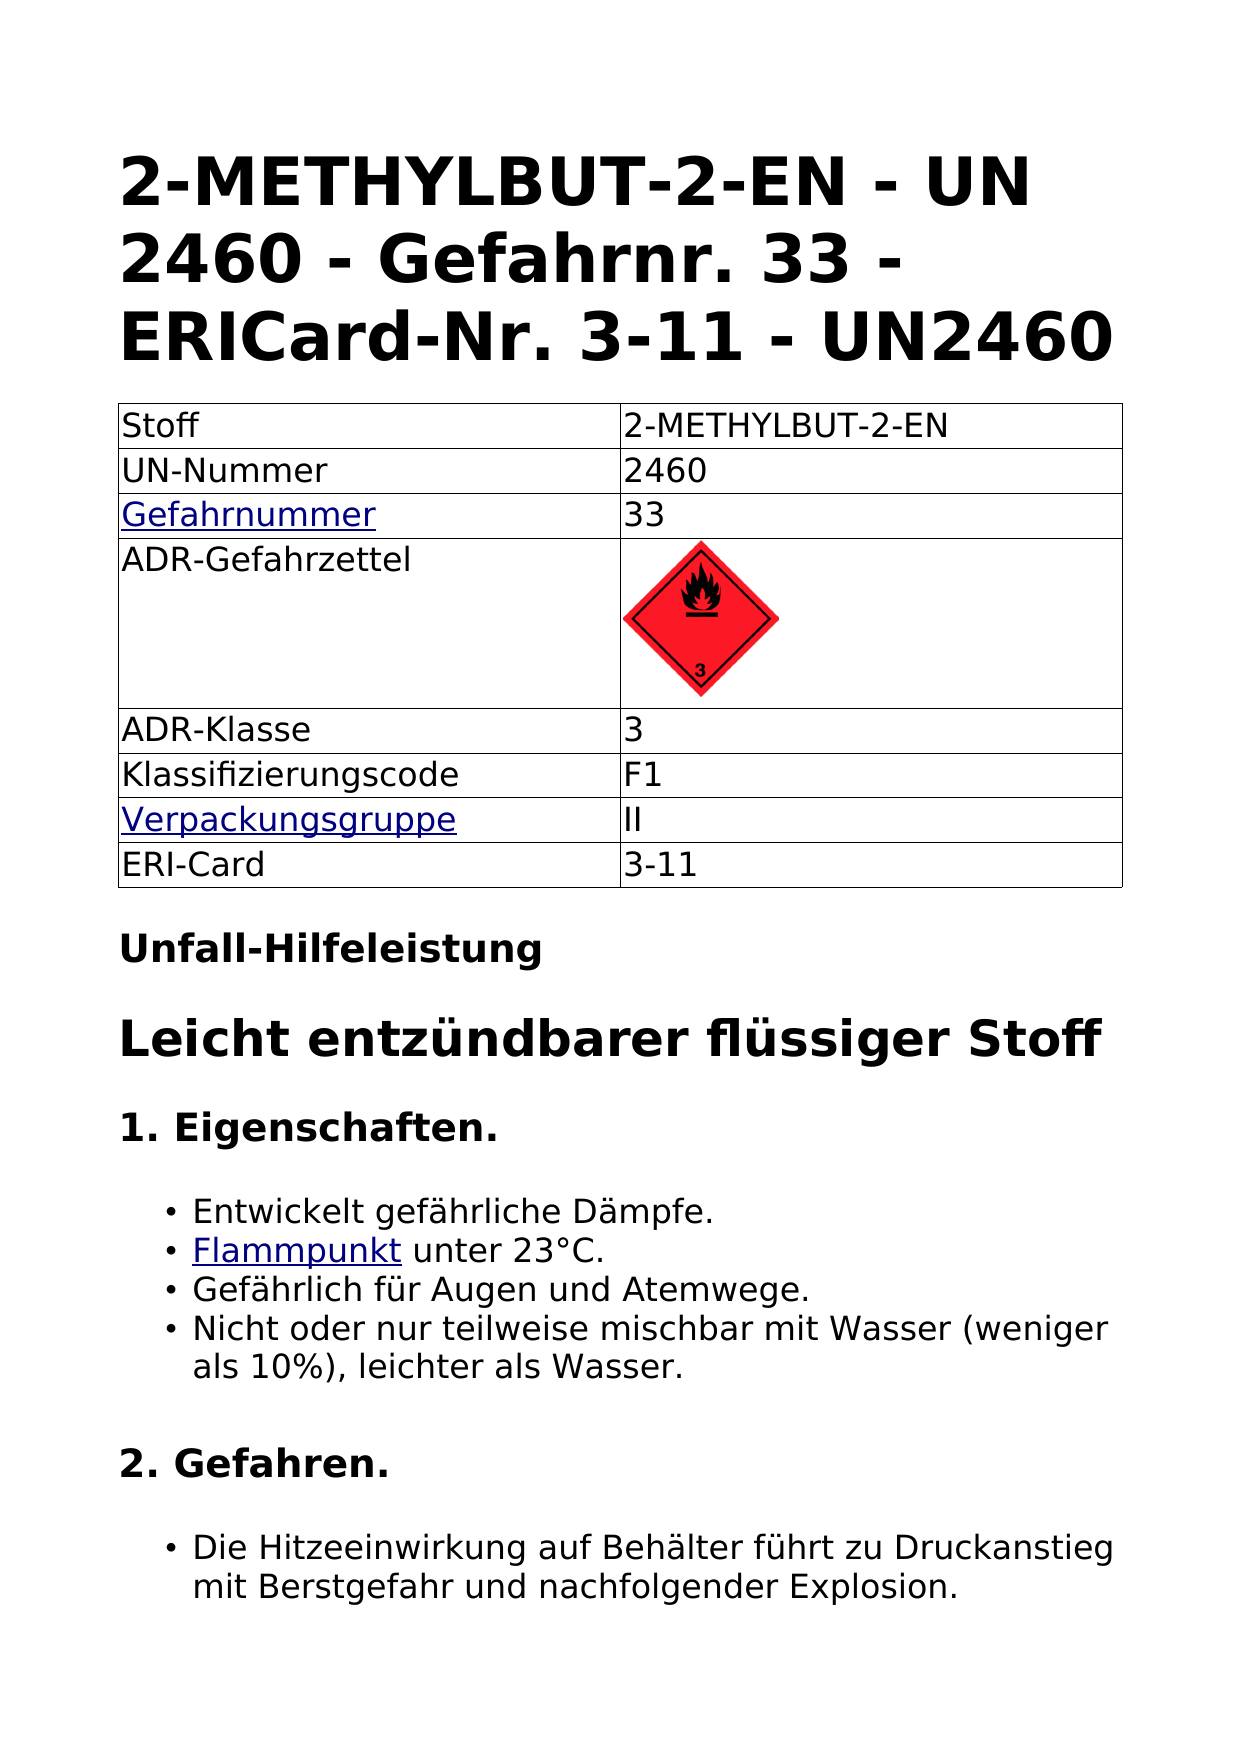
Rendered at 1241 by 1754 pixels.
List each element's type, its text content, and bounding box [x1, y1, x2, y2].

table_cell [621, 539, 1122, 708]
subtitle 1. Eigenschaften. [118, 1105, 1122, 1150]
list Entwickelt gefährliche Dämpfe. [177, 1192, 1122, 1231]
table_cell F1 [621, 754, 1122, 797]
table_cell Verpackungsgruppe [119, 798, 620, 842]
table_header Stoff [119, 404, 620, 448]
subtitle Leicht entzündbarer flüssiger Stoff [118, 1009, 1122, 1068]
subtitle 2. Gefahren. [118, 1441, 1122, 1486]
table_cell Gefahrnummer [119, 494, 620, 538]
picture [622, 540, 780, 697]
table_cell 33 [621, 494, 1122, 538]
table_cell ADR-Gefahrzettel [119, 539, 620, 708]
table_cell 2460 [621, 449, 1122, 493]
list Gefährlich für Augen und Atemwege. [177, 1270, 1122, 1309]
table_cell II [621, 798, 1122, 842]
table_cell ADR-Klasse [119, 709, 620, 752]
table_cell UN-Nummer [119, 449, 620, 493]
list Die Hitzeeinwirkung auf Behälter führt zu Druckanstieg mit Berstgefahr und nachfolgender Explosion. [177, 1528, 1122, 1606]
table_header 2-METHYLBUT-2-EN [621, 404, 1122, 448]
table_cell 3 [621, 709, 1122, 752]
list Flammpunkt unter 23°C. [177, 1231, 1122, 1270]
table_cell ERI-Card [119, 843, 620, 887]
subtitle 2-METHYLBUT-2-EN - UN 2460 - Gefahrnr. 33 - ERICard-Nr. 3-11 - UN2460 [118, 143, 1122, 376]
list Nicht oder nur teilweise mischbar mit Wasser (weniger als 10%), leichter als Wasser. [177, 1309, 1122, 1387]
table_cell Klassifizierungscode [119, 754, 620, 797]
subtitle Unfall-Hilfeleistung [118, 927, 1122, 972]
table_cell 3-11 [621, 843, 1122, 887]
